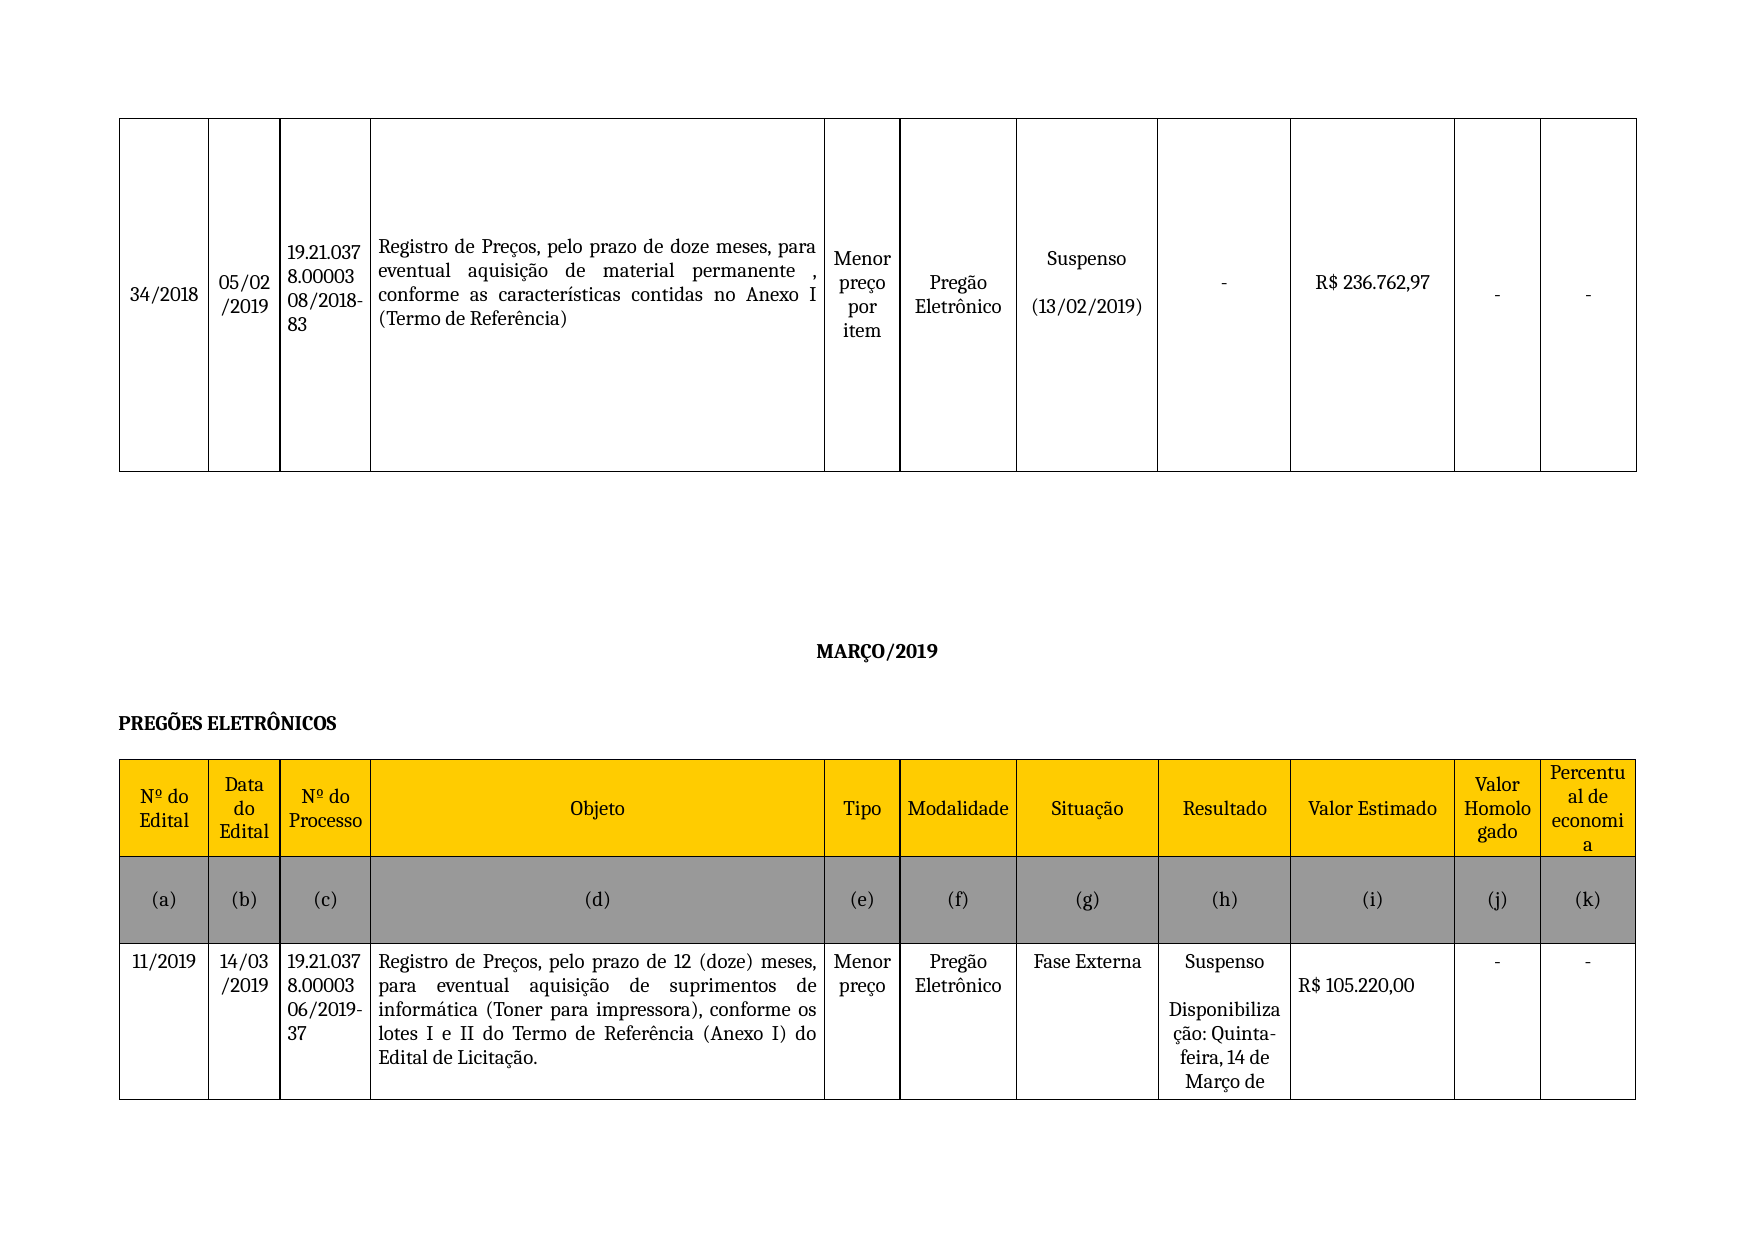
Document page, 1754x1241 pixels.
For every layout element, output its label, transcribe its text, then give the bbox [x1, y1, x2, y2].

table_cell 34/2018 [120, 119, 208, 471]
table_header Resultado [1159, 760, 1290, 856]
text PREGÕES ELETRÔNICOS [118, 711, 1636, 735]
table_cell 11/2019 [120, 944, 208, 1099]
table_cell R$ 236.762,97 [1291, 119, 1454, 471]
table_cell 05/02/2019 [209, 119, 279, 471]
table_cell - [1541, 944, 1635, 1099]
table_cell (g) [1017, 857, 1158, 943]
table_cell Registro de Preços, pelo prazo de 12 (doze) meses, para eventual aquisição de suprimentos de informática (Toner para impressora), conforme os lotes I e II do Termo de Referência (Anexo I) do Edital de Licitação. [371, 944, 824, 1099]
table_cell (d) [371, 857, 824, 943]
table_cell (b) [209, 857, 279, 943]
text MARÇO/2019 [118, 639, 1636, 663]
table_cell - [1455, 944, 1540, 1099]
table_header Situação [1017, 760, 1158, 856]
table_cell (c) [281, 857, 370, 943]
table_header Tipo [825, 760, 899, 856]
table_header Nº do Processo [281, 760, 370, 856]
table_cell (a) [120, 857, 208, 943]
table_cell (j) [1455, 857, 1540, 943]
table_cell Pregão Eletrônico [901, 119, 1016, 471]
table_cell (f) [901, 857, 1016, 943]
table_header Valor Homologado [1455, 760, 1540, 856]
table_cell - [1158, 119, 1290, 471]
table_cell Suspenso (13/02/2019) [1017, 119, 1157, 471]
table_header Modalidade [901, 760, 1016, 856]
table_cell Menor preço por item [825, 119, 899, 471]
table_cell R$ 105.220,00 [1291, 944, 1454, 1099]
table_cell (h) [1159, 857, 1290, 943]
table_cell Suspenso Disponibilização: Quinta-feira, 14 de Março de [1159, 944, 1290, 1099]
table_cell Pregão Eletrônico [901, 944, 1016, 1099]
table_header Data do Edital [209, 760, 279, 856]
table_cell (e) [825, 857, 899, 943]
table_cell Fase Externa [1017, 944, 1158, 1099]
table_cell Registro de Preços, pelo prazo de doze meses, para eventual aquisição de material permanente , conforme as características contidas no Anexo I (Termo de Referência) [371, 119, 824, 471]
table_cell 19.21.0378.0000308/2018-83 [281, 119, 370, 471]
table_cell 19.21.0378.0000306/2019-37 [281, 944, 370, 1099]
table_cell (i) [1291, 857, 1454, 943]
table_cell 14/03/2019 [209, 944, 279, 1099]
table_cell - [1455, 119, 1540, 471]
table_header Percentual de economia [1541, 760, 1635, 856]
table_header Objeto [371, 760, 824, 856]
table_header Nº do Edital [120, 760, 208, 856]
table_cell Menor preço [825, 944, 899, 1099]
table_cell - [1541, 119, 1636, 471]
table_header Valor Estimado [1291, 760, 1454, 856]
table_cell (k) [1541, 857, 1635, 943]
